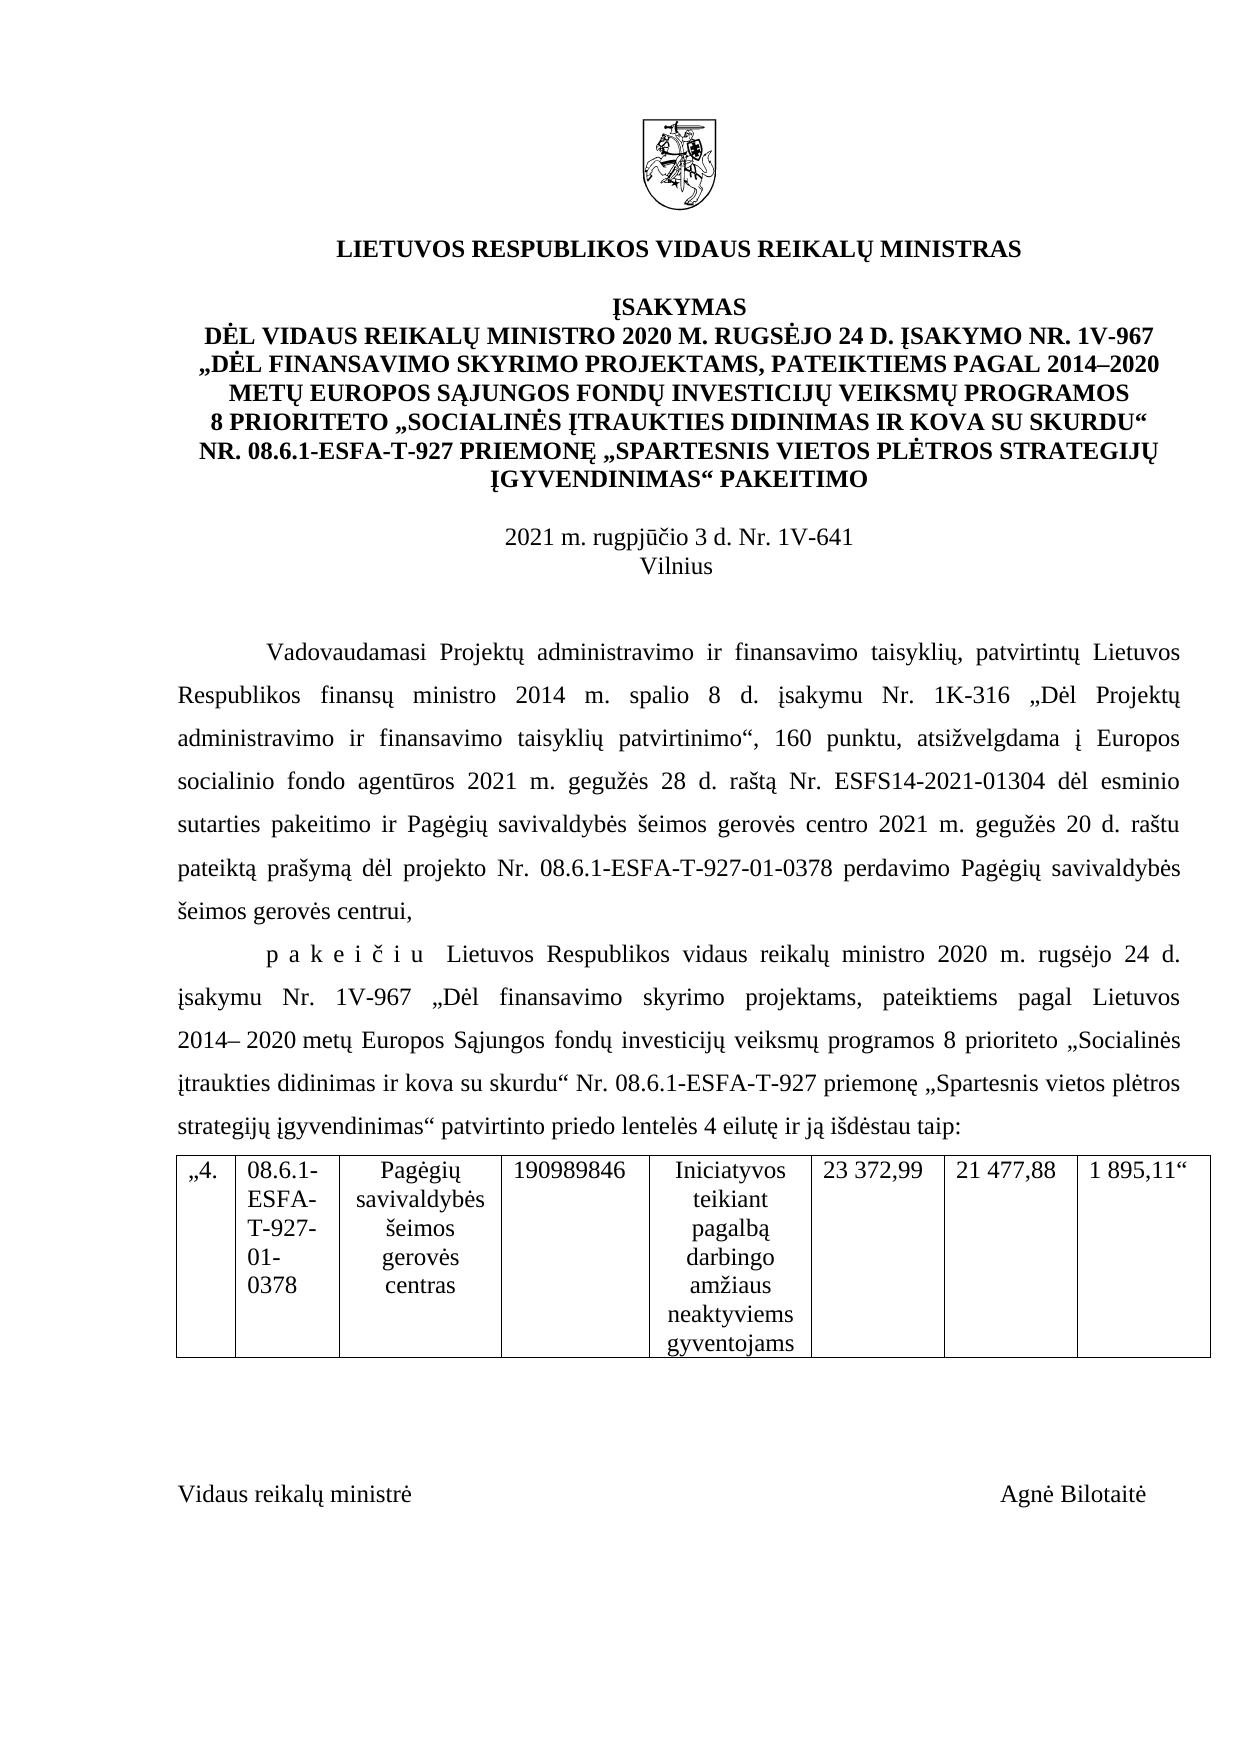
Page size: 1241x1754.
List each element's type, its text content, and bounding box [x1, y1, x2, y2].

text Vadovaudamasi Projektų administravimo ir finansavimo taisyklių, patvirtintų Lietuvos Respublikos finansų ministro 2014 m. spalio 8 d. įsakymu Nr. 1K-316 „Dėl Projektų administravimo ir finansavimo taisyklių patvirtinimo“, 160 punktu, atsižvelgdama į Europos socialinio fondo agentūros 2021 m. gegužės 28 d. raštą Nr. ESFS14-2021-01304 dėl esminio sutarties pakeitimo ir Pagėgių savivaldybės šeimos gerovės centro 2021 m. gegužės 20 d. raštu pateiktą prašymą dėl projekto Nr. 08.6.1-ESFA-T-927-01-0378 perdavimo Pagėgių savivaldybės šeimos gerovės centrui, [177, 637, 1181, 924]
table_header 23 372,99 [812, 1156, 944, 1357]
text LIETUVOS RESPUBLIKOS VIDAUS REIKALŲ MINISTRAS [177, 234, 1181, 263]
text ĮSAKYMAS [177, 292, 1181, 321]
table_header Iniciatyvos teikiant pagalbą darbingo amžiaus neaktyviems gyventojams [650, 1156, 811, 1357]
table_header 08.6.1-ESFA-T-927-01-0378 [236, 1156, 339, 1357]
text 2021 m. rugpjūčio 3 d. Nr. 1V-641 [177, 522, 1181, 551]
text DĖL VIDAUS REIKALŲ MINISTRO 2020 M. RUGSĖJO 24 D. ĮSAKYMO NR. 1V-967 „DĖL FINANSAVIMO SKYRIMO PROJEKTAMS, PATEIKTIEMS PAGAL 2014–2020 METŲ EUROPOS SĄJUNGOS FONDŲ INVESTICIJŲ VEIKSMŲ PROGRAMOS 8 PRIORITETO „SOCIALINĖS ĮTRAUKTIES DIDINIMAS IR KOVA SU SKURDU“ NR. 08.6.1-ESFA-T-927 PRIEMONĘ „SPARTESNIS VIETOS PLĖTROS STRATEGIJŲ ĮGYVENDINIMAS“ PAKEITIMO [177, 321, 1181, 493]
text pakeičiu Lietuvos Respublikos vidaus reikalų ministro 2020 m. rugsėjo 24 d. įsakymu Nr. 1V-967 „Dėl finansavimo skyrimo projektams, pateiktiems pagal Lietuvos 2014– 2020 metų Europos Sąjungos fondų investicijų veiksmų programos 8 prioriteto „Socialinės įtraukties didinimas ir kova su skurdu“ Nr. 08.6.1-ESFA-T-927 priemonę „Spartesnis vietos plėtros strategijų įgyvendinimas“ patvirtinto priedo lentelės 4 eilutę ir ją išdėstau taip: [177, 939, 1181, 1140]
table_header „4. [177, 1156, 235, 1357]
text Vilnius [177, 551, 1181, 579]
table_header 1 895,11“ [1078, 1156, 1210, 1357]
table_header 21 477,88 [945, 1156, 1077, 1357]
table_header 190989846 [502, 1156, 649, 1357]
text Vidaus reikalų ministrė Agnė Bilotaitė [177, 1479, 1181, 1507]
table_header Pagėgių savivaldybės šeimos gerovės centras [340, 1156, 501, 1357]
